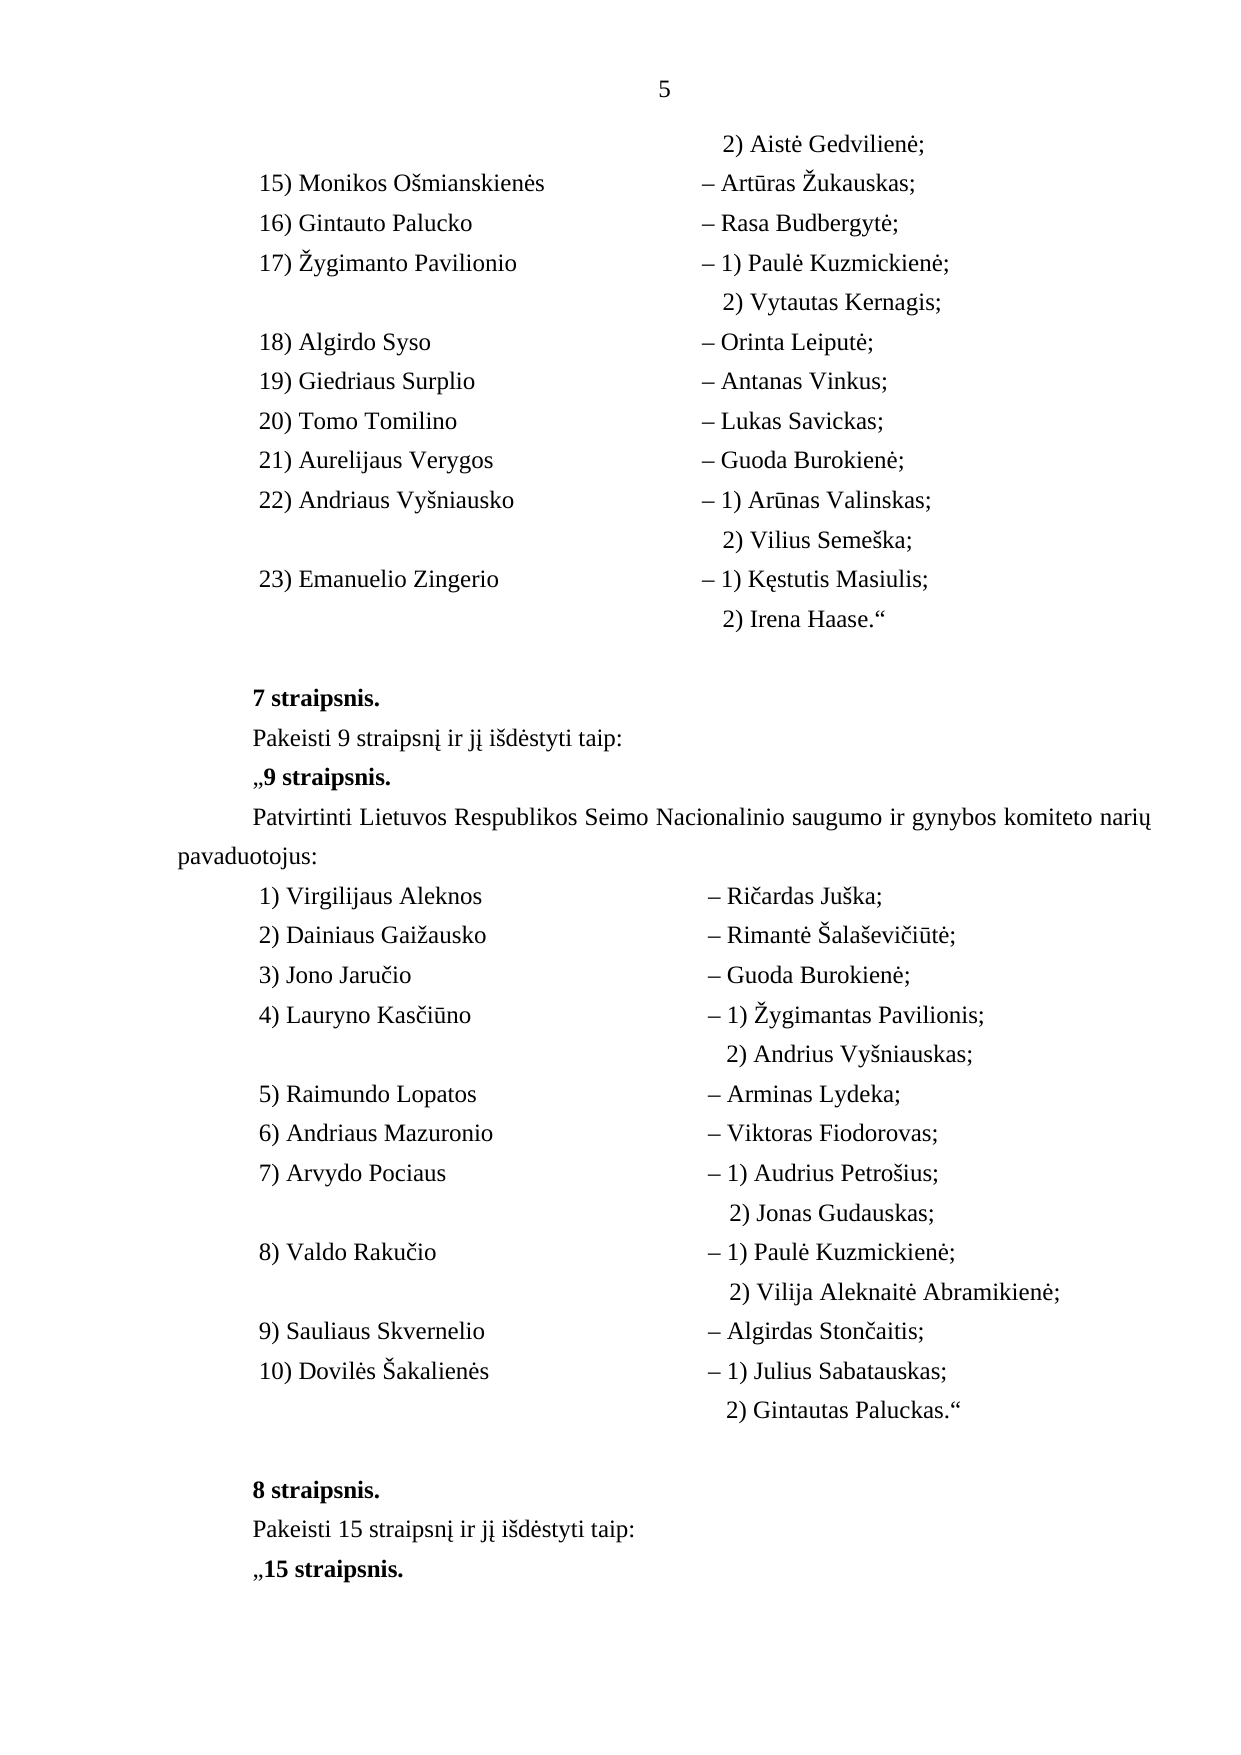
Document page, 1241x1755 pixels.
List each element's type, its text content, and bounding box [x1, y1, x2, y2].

table_cell – Rasa Budbergytė; [691, 197, 1163, 237]
table_cell 3) Jono Jaručio [248, 949, 697, 989]
table_cell 15) Monikos Ošmianskienės [248, 158, 691, 197]
table_cell – Antanas Vinkus; [691, 356, 1163, 395]
table_cell 23) Emanuelio Zingerio [248, 554, 691, 633]
text Pakeisti 15 straipsnį ir jį išdėstyti taip: [177, 1503, 1152, 1543]
table_cell – Guoda Burokienė; [697, 949, 1163, 989]
table_cell 20) Tomo Tomilino [248, 395, 691, 435]
table_cell 9) Sauliaus Skvernelio [248, 1306, 697, 1345]
table_cell 8) Valdo Rakučio [248, 1226, 697, 1306]
table_cell 2) Dainiaus Gaižausko [248, 910, 697, 949]
table_header 1) Virgilijaus Aleknos [248, 870, 697, 910]
table_cell 10) Dovilės Šakalienės [248, 1345, 697, 1424]
table_cell – 1) Paulė Kuzmickienė; 2) Vilija Aleknaitė Abramikienė; [697, 1226, 1163, 1306]
table_header – Ričardas Juška; [697, 870, 1163, 910]
table_cell – 1) Žygimantas Pavilionis; 2) Andrius Vyšniauskas; [697, 989, 1163, 1068]
table_cell – Lukas Savickas; [691, 395, 1163, 435]
table_cell 19) Giedriaus Surplio [248, 356, 691, 395]
table_cell 17) Žygimanto Pavilionio [248, 237, 691, 316]
table_cell – 1) Kęstutis Masiulis; 2) Irena Haase.“ [691, 554, 1163, 633]
table_cell – 1) Audrius Petrošius; 2) Jonas Gudauskas; [697, 1147, 1163, 1226]
text „9 straipsnis. [177, 751, 1152, 791]
table_cell – Rimantė Šalaševičiūtė; [697, 910, 1163, 949]
table_cell 22) Andriaus Vyšniausko [248, 474, 691, 553]
table_cell 16) Gintauto Palucko [248, 197, 691, 237]
table_cell – Arminas Lydeka; [697, 1068, 1163, 1108]
table_cell 7) Arvydo Pociaus [248, 1147, 697, 1226]
table_cell 21) Aurelijaus Verygos [248, 435, 691, 474]
text 8 straipsnis. [177, 1464, 1152, 1503]
table_cell 18) Algirdo Syso [248, 316, 691, 356]
table_cell – 1) Paulė Kuzmickienė; 2) Vytautas Kernagis; [691, 237, 1163, 316]
table_cell – 1) Julius Sabatauskas; 2) Gintautas Paluckas.“ [697, 1345, 1163, 1424]
text „15 straipsnis. [177, 1543, 1152, 1583]
table_cell 5) Raimundo Lopatos [248, 1068, 697, 1108]
table_cell – Orinta Leiputė; [691, 316, 1163, 356]
text Pakeisti 9 straipsnį ir jį išdėstyti taip: [177, 712, 1152, 751]
table_cell [248, 118, 691, 158]
table_cell – Guoda Burokienė; [691, 435, 1163, 474]
table_cell 6) Andriaus Mazuronio [248, 1108, 697, 1147]
table_cell – Viktoras Fiodorovas; [697, 1108, 1163, 1147]
text Patvirtinti Lietuvos Respublikos Seimo Nacionalinio saugumo ir gynybos komiteto narių pavaduotojus: [177, 791, 1152, 870]
table_cell – Artūras Žukauskas; [691, 158, 1163, 197]
table_cell 4) Lauryno Kasčiūno [248, 989, 697, 1068]
table_cell – Algirdas Stončaitis; [697, 1306, 1163, 1345]
table_cell – 1) Arūnas Valinskas; 2) Vilius Semeška; [691, 474, 1163, 553]
text 7 straipsnis. [177, 672, 1152, 712]
table_cell 2) Aistė Gedvilienė; [691, 118, 1163, 158]
